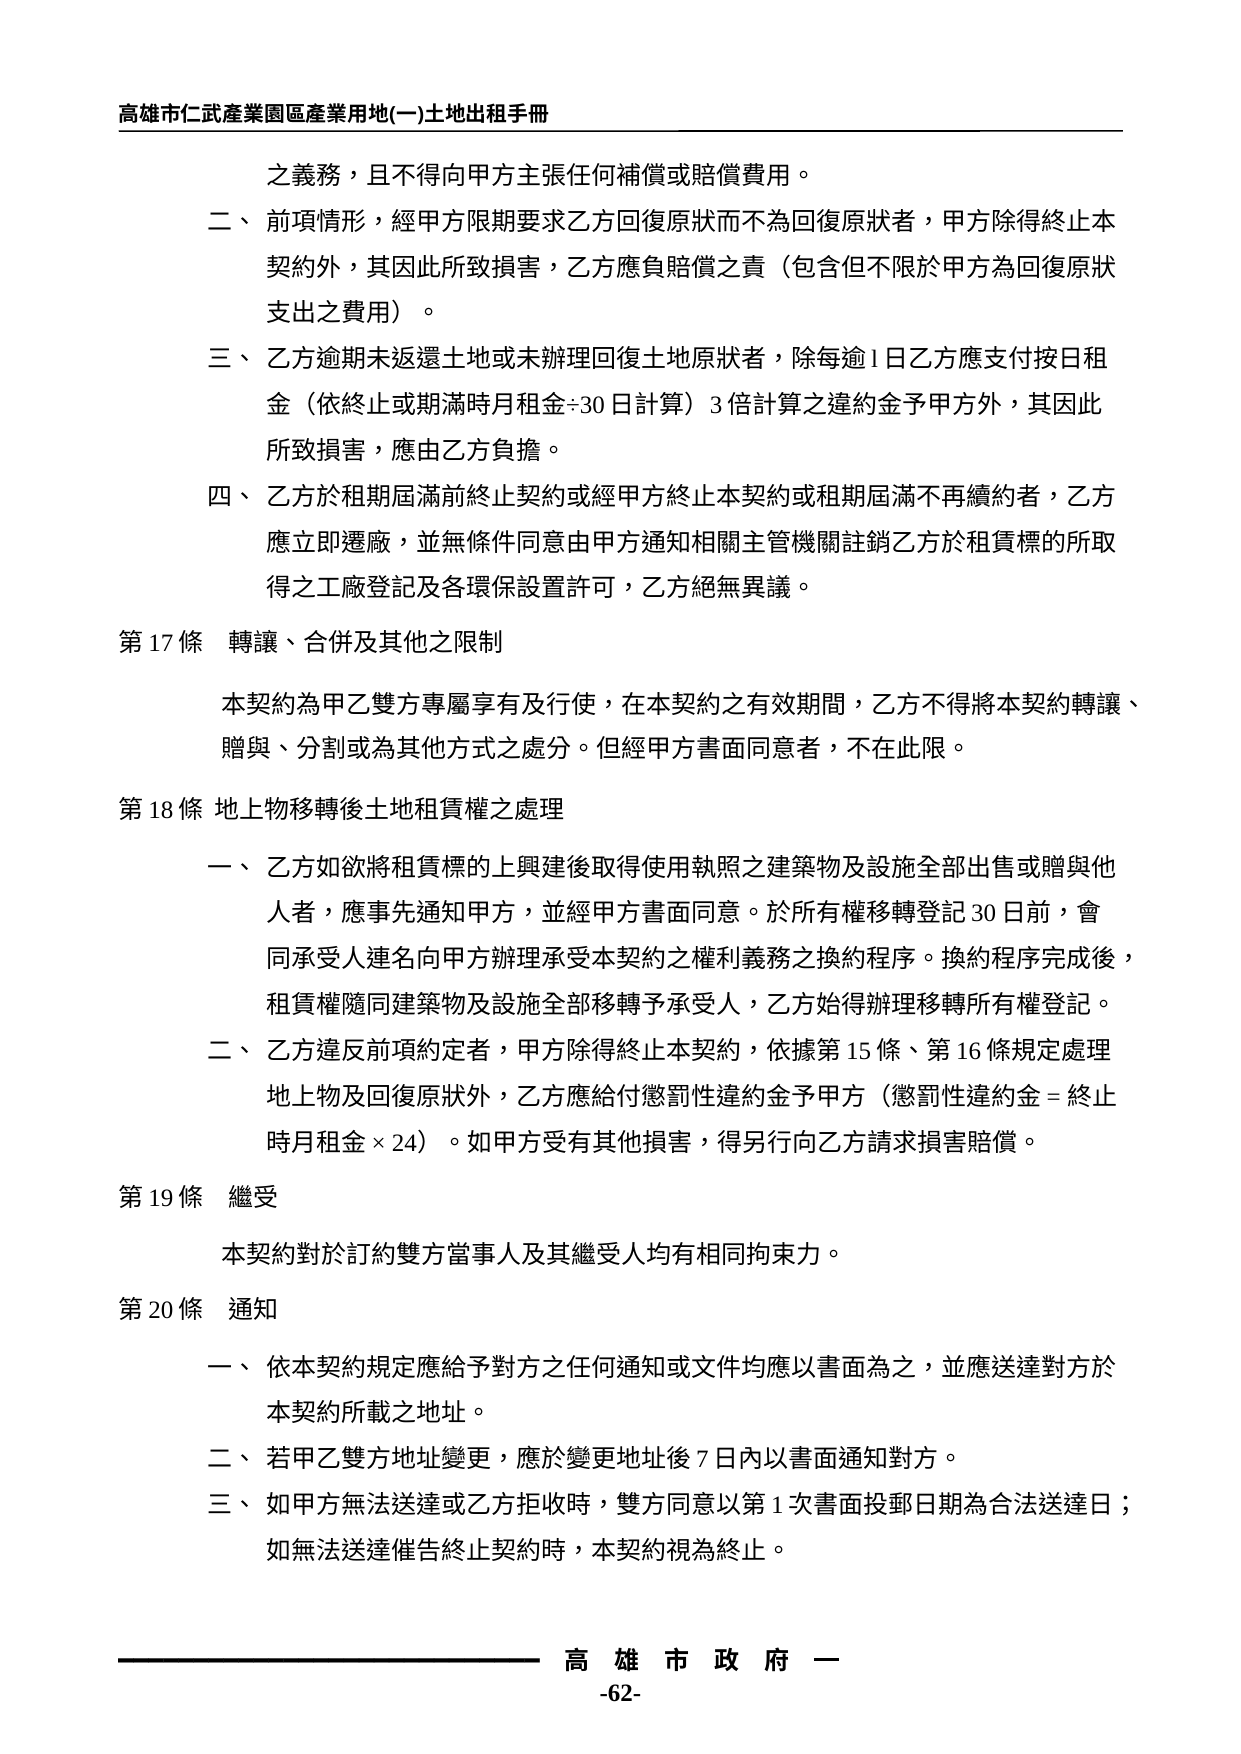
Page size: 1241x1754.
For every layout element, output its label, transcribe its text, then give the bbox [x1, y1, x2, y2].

list 乙方違反前項約定者，甲方除得終止本契約，依據第15條、第16條規定處理地上物及回復原狀外，乙方應給付懲罰性違約金予甲方（懲罰性違約金 = 終止時月租金 × 24）。如甲方受有其他損害，得另行向乙方請求損害賠償。 [207, 1023, 1122, 1160]
text 本契約對於訂約雙方當事人及其繼受人均有相同拘束力。 [221, 1227, 1122, 1273]
list 依本契約規定應給予對方之任何通知或文件均應以書面為之，並應送達對方於本契約所載之地址。 [207, 1339, 1122, 1431]
list 之義務，且不得向甲方主張任何補償或賠償費用。 [207, 148, 1122, 193]
list 前項情形，經甲方限期要求乙方回復原狀而不為回復原狀者，甲方除得終止本契約外，其因此所致損害，乙方應負賠償之責（包含但不限於甲方為回復原狀支出之費用）。 [207, 193, 1122, 331]
text 第19條 繼受 [118, 1173, 1122, 1214]
text 第17條 轉讓、合併及其他之限制 [118, 618, 1122, 660]
text 本契約為甲乙雙方專屬享有及行使，在本契約之有效期間，乙方不得將本契約轉讓、贈與、分割或為其他方式之處分。但經甲方書面同意者，不在此限。 [118, 679, 1122, 766]
list 乙方逾期未返還土地或未辦理回復土地原狀者，除每逾l日乙方應支付按日租金（依終止或期滿時月租金÷30日計算）3倍計算之違約金予甲方外，其因此所致損害，應由乙方負擔。 [207, 331, 1122, 468]
list 乙方於租期屆滿前終止契約或經甲方終止本契約或租期屆滿不再續約者，乙方應立即遷廠，並無條件同意由甲方通知相關主管機關註銷乙方於租賃標的所取得之工廠登記及各環保設置許可，乙方絕無異議。 [207, 468, 1122, 606]
text 第20條 通知 [118, 1285, 1122, 1327]
list 若甲乙雙方地址變更，應於變更地址後7日內以書面通知對方。 [207, 1431, 1122, 1477]
list 如甲方無法送達或乙方拒收時，雙方同意以第1次書面投郵日期為合法送達日；如無法送達催告終止契約時，本契約視為終止。 [207, 1477, 1122, 1568]
text 第18條 地上物移轉後土地租賃權之處理 [118, 785, 1122, 827]
list 乙方如欲將租賃標的上興建後取得使用執照之建築物及設施全部出售或贈與他人者，應事先通知甲方，並經甲方書面同意。於所有權移轉登記30日前，會同承受人連名向甲方辦理承受本契約之權利義務之換約程序。換約程序完成後，租賃權隨同建築物及設施全部移轉予承受人，乙方始得辦理移轉所有權登記。 [207, 839, 1122, 1023]
